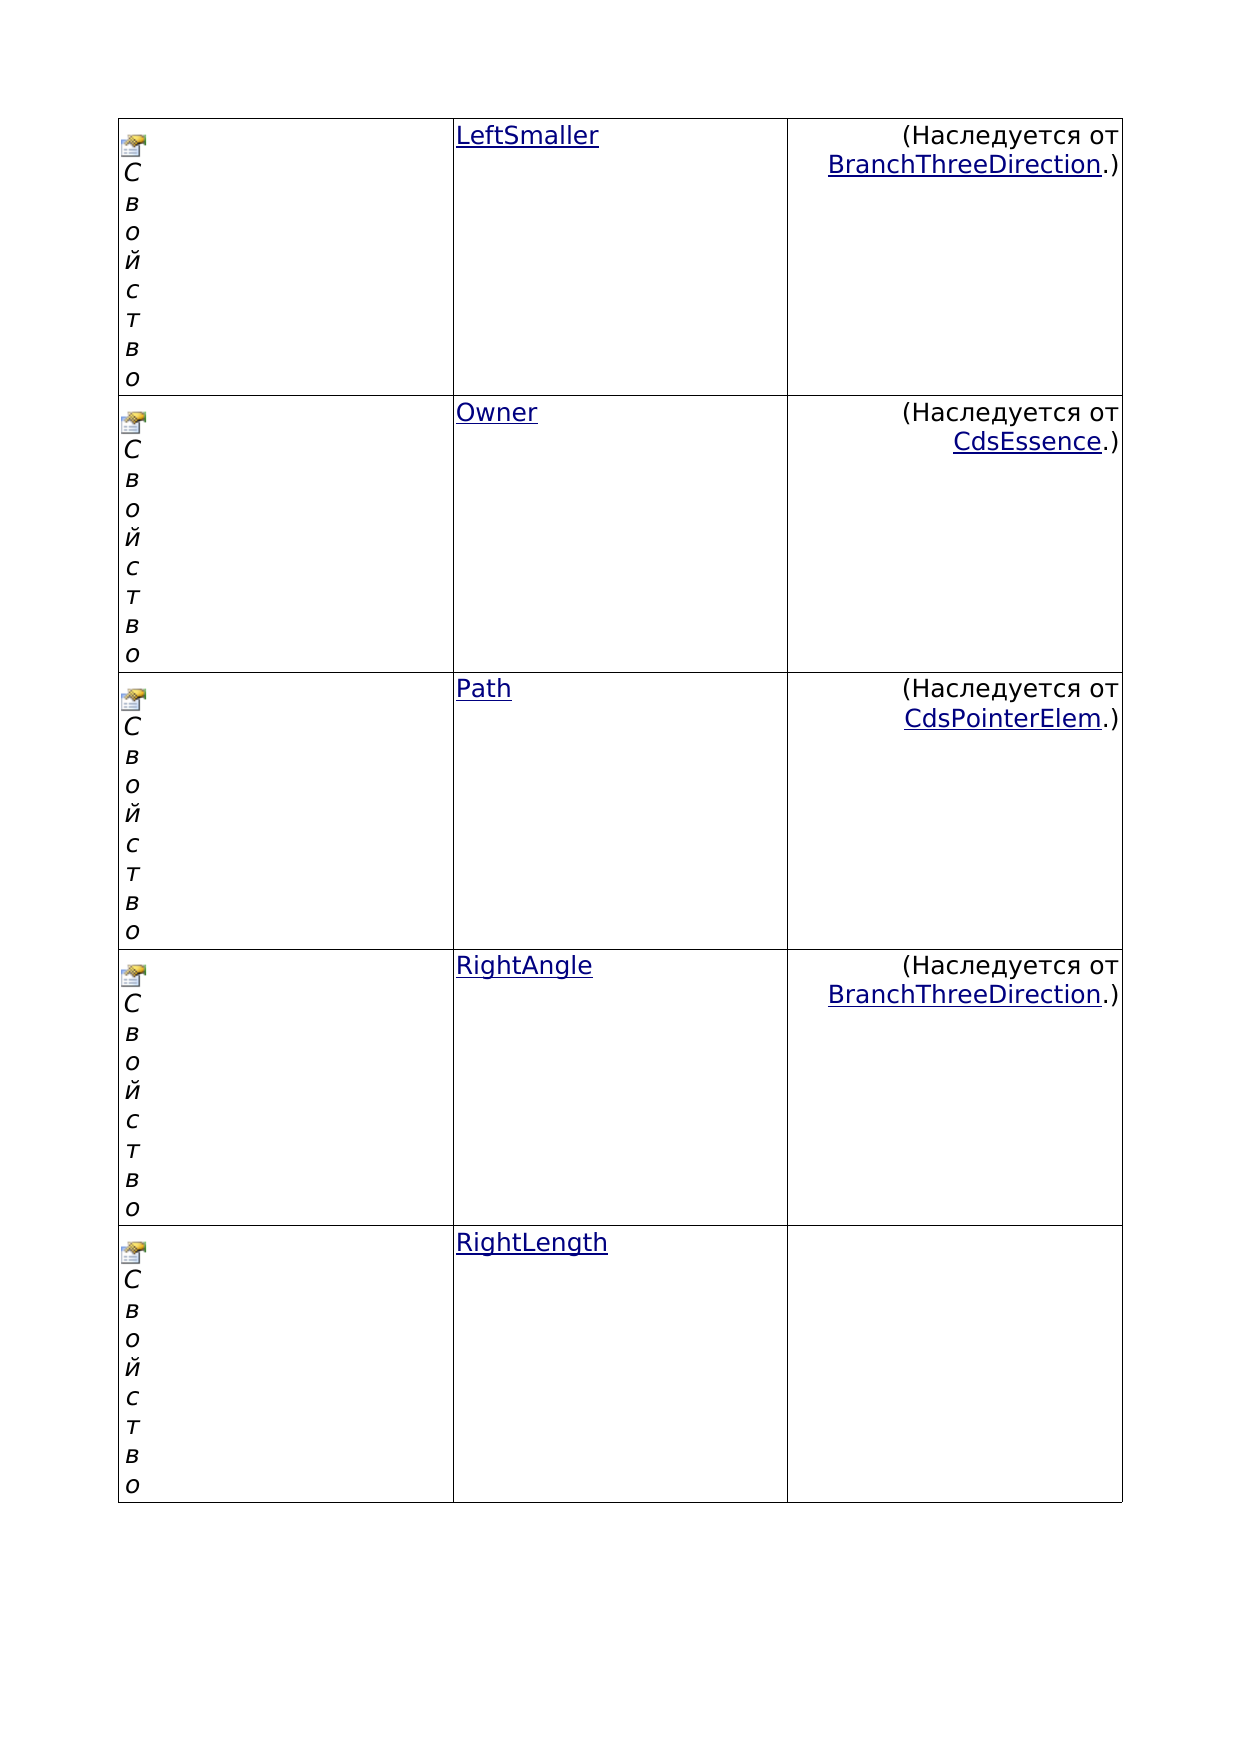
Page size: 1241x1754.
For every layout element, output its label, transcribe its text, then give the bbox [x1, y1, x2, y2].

table_cell (Наследуется от CdsEssence.) [788, 396, 1122, 672]
table_cell (Наследуется от CdsPointerElem.) [788, 673, 1122, 948]
table_cell [788, 1226, 1122, 1502]
table_cell LeftSmaller [454, 119, 787, 395]
table_cell RightAngle [454, 950, 787, 1225]
picture [121, 963, 147, 989]
table_cell [119, 673, 453, 948]
table_cell [119, 1226, 453, 1502]
table_cell [119, 396, 453, 672]
table_cell Owner [454, 396, 787, 672]
table_cell (Наследуется от BranchThreeDirection.) [788, 950, 1122, 1225]
table_cell (Наследуется от BranchThreeDirection.) [788, 119, 1122, 395]
table_cell [119, 950, 453, 1225]
picture [121, 1240, 147, 1266]
table_cell [119, 119, 453, 395]
picture [121, 687, 147, 713]
table_cell Path [454, 673, 787, 948]
picture [121, 133, 147, 159]
table_cell RightLength [454, 1226, 787, 1502]
picture [121, 410, 147, 436]
